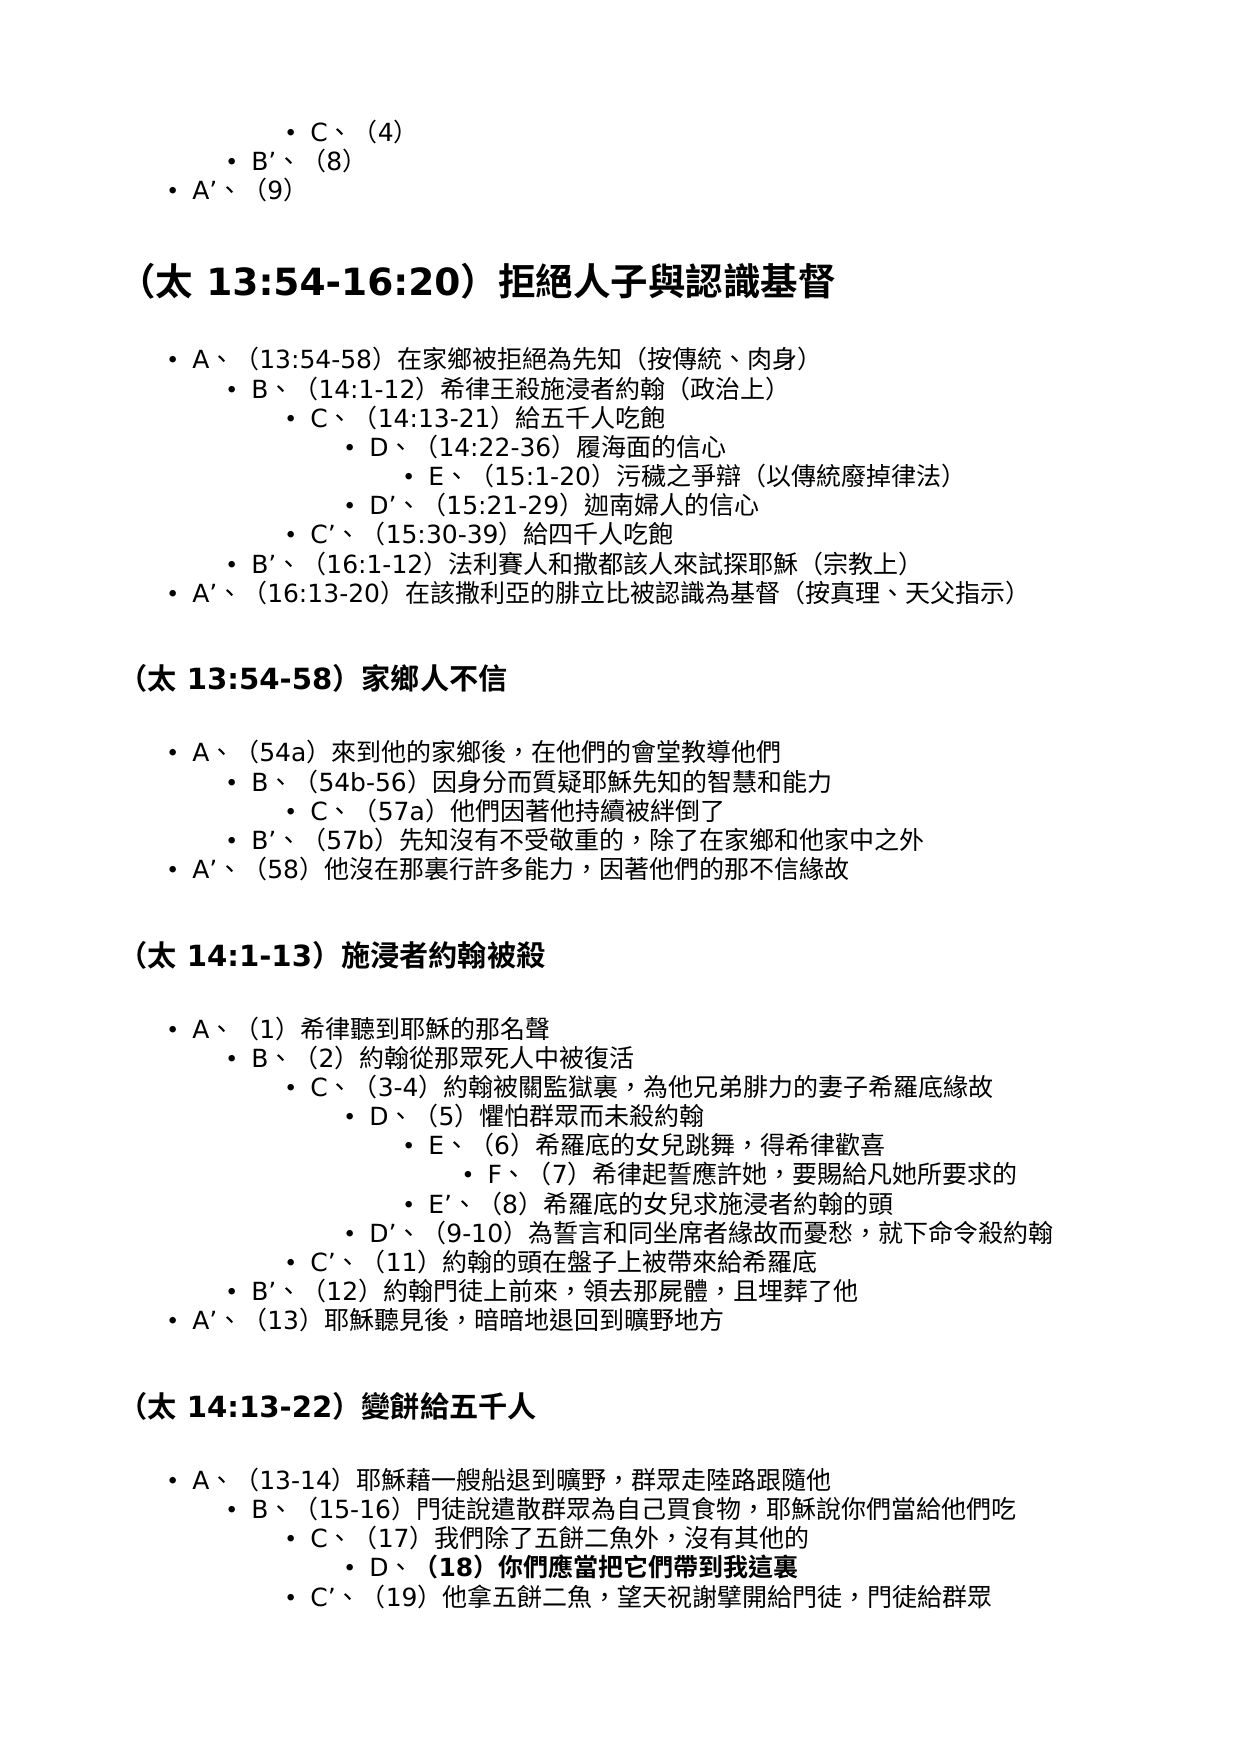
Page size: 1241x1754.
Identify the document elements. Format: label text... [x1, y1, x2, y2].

list F、（7）希律起誓應許她，要賜給凡她所要求的 [472, 1161, 1122, 1190]
list B、（14:1-12）希律王殺施浸者約翰（政治上） [236, 375, 1122, 404]
list B’、（12）約翰門徒上前來，領去那屍體，且埋葬了他 [236, 1277, 1122, 1307]
list E、（6）希羅底的女兒跳舞，得希律歡喜 [413, 1132, 1122, 1161]
list D、（5）懼怕群眾而未殺約翰 [354, 1102, 1122, 1132]
list D、（18）你們應當把它們帶到我這裏 [354, 1554, 1122, 1583]
subtitle （太 14:1-13）施浸者約翰被殺 [118, 939, 1122, 973]
list A’、（13）耶穌聽見後，暗暗地退回到曠野地方 [177, 1307, 1122, 1336]
list D、（14:22-36）履海面的信心 [354, 433, 1122, 462]
subtitle （太 14:13-22）變餅給五千人 [118, 1390, 1122, 1424]
list A、（1）希律聽到耶穌的那名聲 [177, 1015, 1122, 1044]
list B、（54b-56）因身分而質疑耶穌先知的智慧和能力 [236, 768, 1122, 797]
list C、（14:13-21）給五千人吃飽 [295, 404, 1122, 433]
list C’、（19）他拿五餅二魚，望天祝謝擘開給門徒，門徒給群眾 [295, 1583, 1122, 1612]
list C、（4） [295, 118, 1122, 147]
subtitle （太 13:54-16:20）拒絕人子與認識基督 [118, 260, 1122, 304]
list C、（57a）他們因著他持續被絆倒了 [295, 797, 1122, 826]
list D’、（15:21-29）迦南婦人的信心 [354, 492, 1122, 521]
list D’、（9-10）為誓言和同坐席者緣故而憂愁，就下命令殺約翰 [354, 1219, 1122, 1248]
list E、（15:1-20）污穢之爭辯（以傳統廢掉律法） [413, 462, 1122, 492]
list B、（15-16）門徒說遣散群眾為自己買食物，耶穌說你們當給他們吃 [236, 1495, 1122, 1524]
list A、（13-14）耶穌藉一艘船退到曠野，群眾走陸路跟隨他 [177, 1466, 1122, 1495]
list A’、（16:13-20）在該撒利亞的腓立比被認識為基督（按真理、天父指示） [177, 579, 1122, 608]
list C’、（11）約翰的頭在盤子上被帶來給希羅底 [295, 1248, 1122, 1277]
list C、（3-4）約翰被關監獄裏，為他兄弟腓力的妻子希羅底緣故 [295, 1073, 1122, 1102]
list B’、（16:1-12）法利賽人和撒都該人來試探耶穌（宗教上） [236, 550, 1122, 579]
list A’、（9） [177, 176, 1122, 206]
subtitle （太 13:54-58）家鄉人不信 [118, 663, 1122, 697]
list A、（54a）來到他的家鄉後，在他們的會堂教導他們 [177, 739, 1122, 768]
list B、（2）約翰從那眾死人中被復活 [236, 1044, 1122, 1073]
list A’、（58）他沒在那裏行許多能力，因著他們的那不信緣故 [177, 855, 1122, 884]
list C、（17）我們除了五餅二魚外，沒有其他的 [295, 1524, 1122, 1554]
list C’、（15:30-39）給四千人吃飽 [295, 521, 1122, 550]
list B’、（57b）先知沒有不受敬重的，除了在家鄉和他家中之外 [236, 826, 1122, 855]
list B’、（8） [236, 147, 1122, 176]
list E’、（8）希羅底的女兒求施浸者約翰的頭 [413, 1190, 1122, 1219]
list A、（13:54-58）在家鄉被拒絕為先知（按傳統、肉身） [177, 346, 1122, 375]
